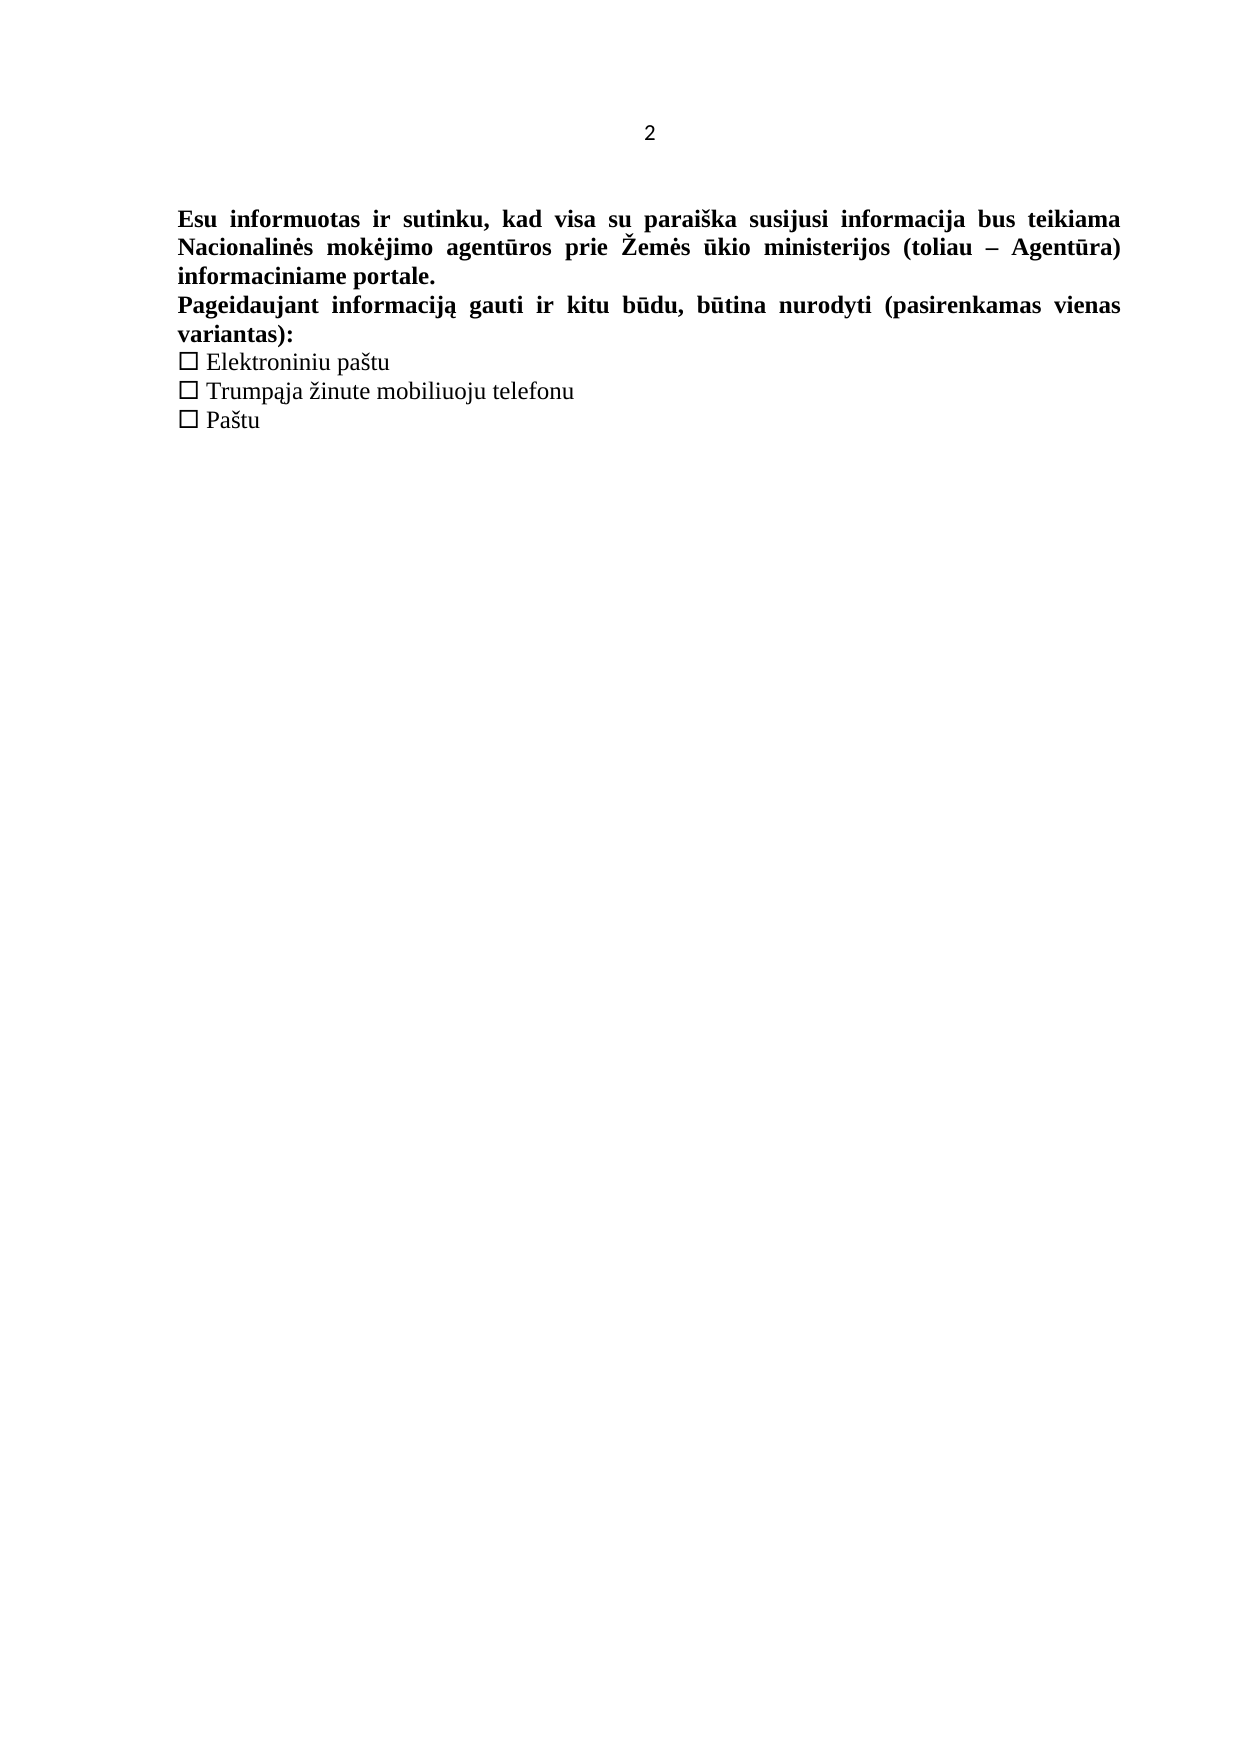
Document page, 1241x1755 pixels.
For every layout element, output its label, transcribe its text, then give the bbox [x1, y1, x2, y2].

text [] Trumpąja žinute mobiliuoju telefonu [177, 376, 1122, 405]
text [] Paštu [177, 405, 1122, 434]
text Pageidaujant informaciją gauti ir kitu būdu, būtina nurodyti (pasirenkamas vienas variantas): [177, 290, 1122, 347]
text Esu informuotas ir sutinku, kad visa su paraiška susijusi informacija bus teikiama Nacionalinės mokėjimo agentūros prie Žemės ūkio ministerijos (toliau – Agentūra) informaciniame portale. [177, 204, 1122, 290]
text [] Elektroniniu paštu [177, 347, 1122, 376]
